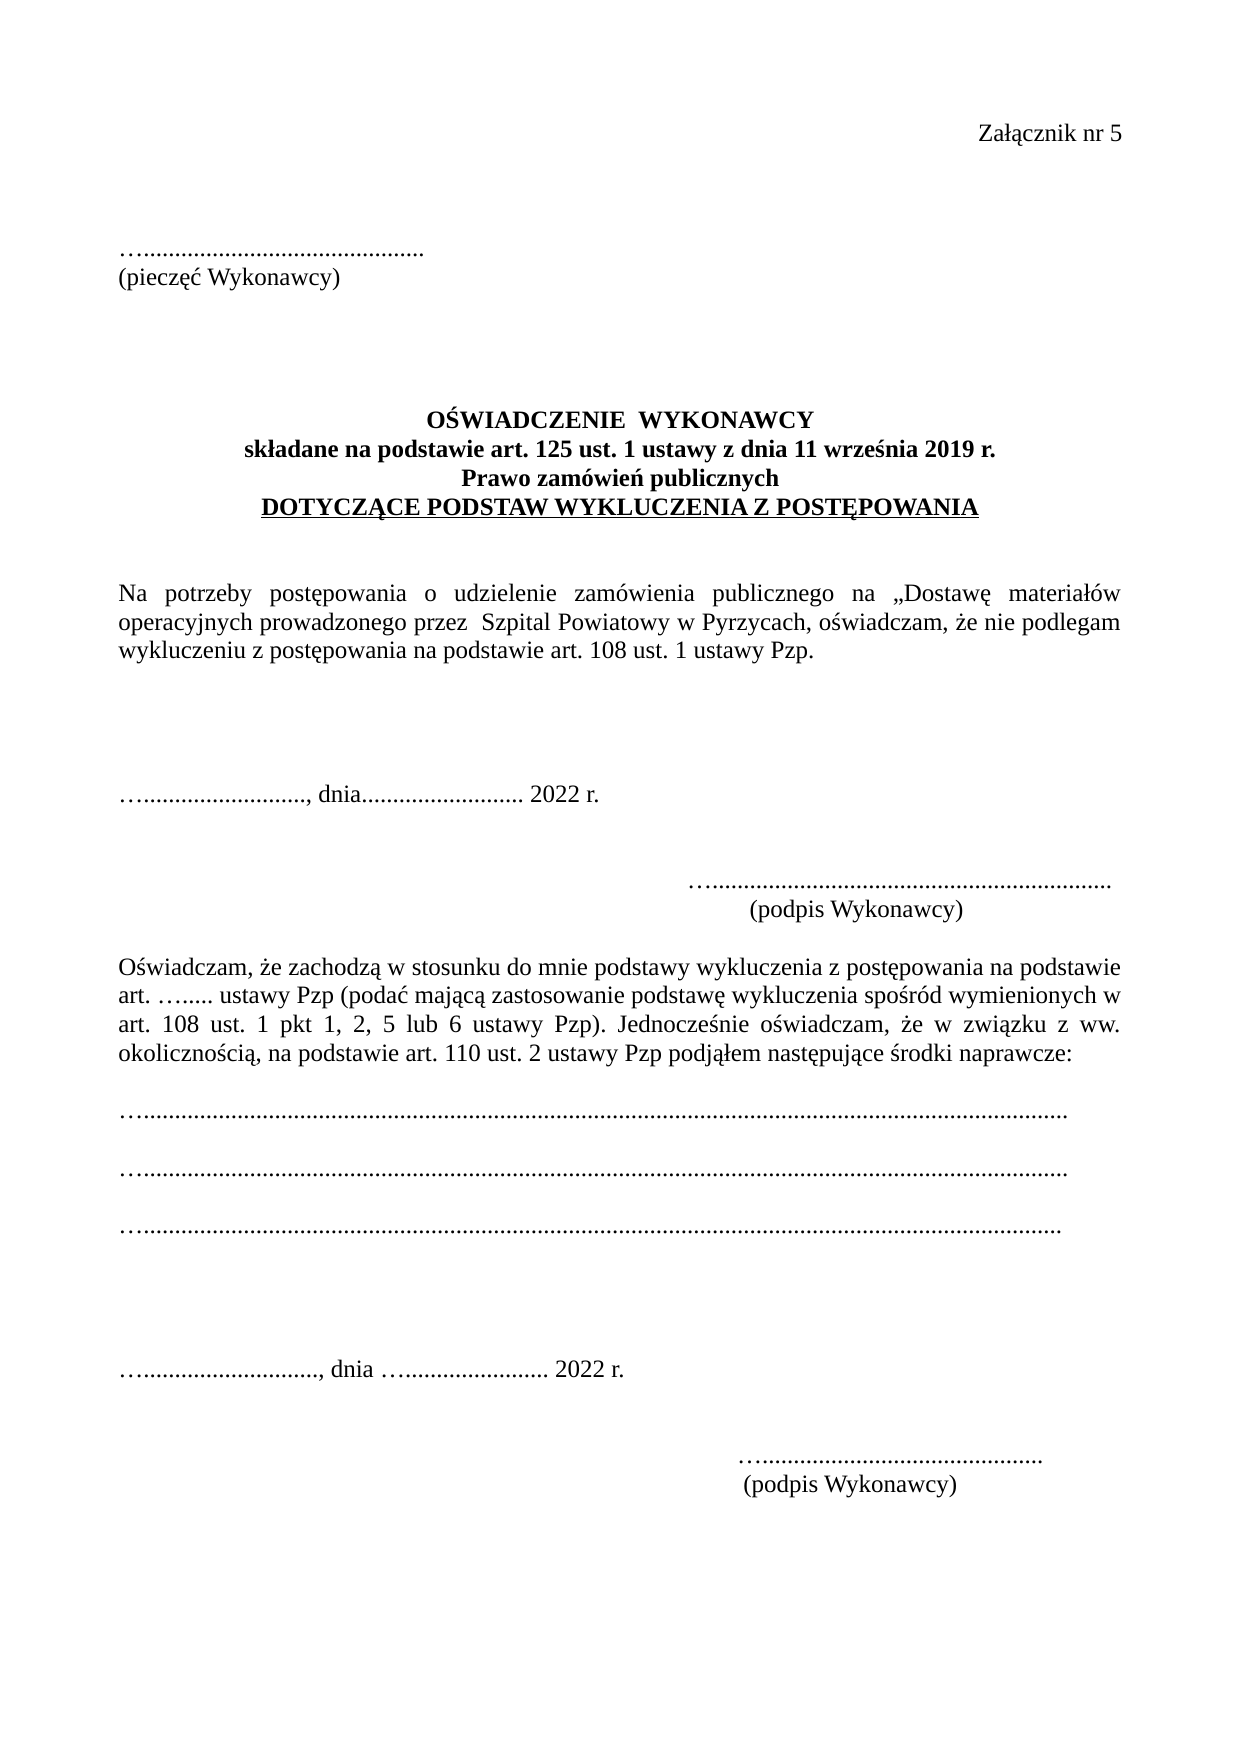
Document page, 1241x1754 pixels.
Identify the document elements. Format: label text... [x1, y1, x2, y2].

text …............................, dnia …....................... 2022 r. [118, 1354, 1122, 1383]
text …............................................. [118, 233, 1122, 262]
text …................................................................ [118, 866, 1122, 894]
text Na potrzeby postępowania o udzielenie zamówienia publicznego na „Dostawę materiałów operacyjnych prowadzonego przez Szpital Powiatowy w Pyrzycach, oświadczam, że nie podlegam wykluczeniu z postępowania na podstawie art. 108 ust. 1 ustawy Pzp. [118, 578, 1122, 664]
text Prawo zamówień publicznych [118, 463, 1122, 492]
text …............................................. [118, 1441, 1122, 1469]
text (pieczęć Wykonawcy) [118, 262, 1122, 291]
text składane na podstawie art. 125 ust. 1 ustawy z dnia 11 września 2019 r. [118, 434, 1122, 463]
text …................................................................................................................................................... [118, 1211, 1122, 1239]
text OŚWIADCZENIE WYKONAWCY [118, 406, 1122, 434]
text DOTYCZĄCE PODSTAW WYKLUCZENIA Z POSTĘPOWANIA [118, 492, 1122, 521]
text ….........................., dnia.......................... 2022 r. [118, 779, 1122, 808]
text Oświadczam, że zachodzą w stosunku do mnie podstawy wykluczenia z postępowania na podstawie art. …..... ustawy Pzp (podać mającą zastosowanie podstawę wykluczenia spośród wymienionych w art. 108 ust. 1 pkt 1, 2, 5 lub 6 ustawy Pzp). Jednocześnie oświadczam, że w związku z ww. okolicznością, na podstawie art. 110 ust. 2 ustawy Pzp podjąłem następujące środki naprawcze: [118, 952, 1122, 1067]
text ….................................................................................................................................................... [118, 1096, 1122, 1124]
text Załącznik nr 5 [118, 118, 1122, 147]
text (podpis Wykonawcy) [118, 1469, 1122, 1498]
text ….................................................................................................................................................... [118, 1153, 1122, 1182]
text (podpis Wykonawcy) [118, 894, 1122, 923]
